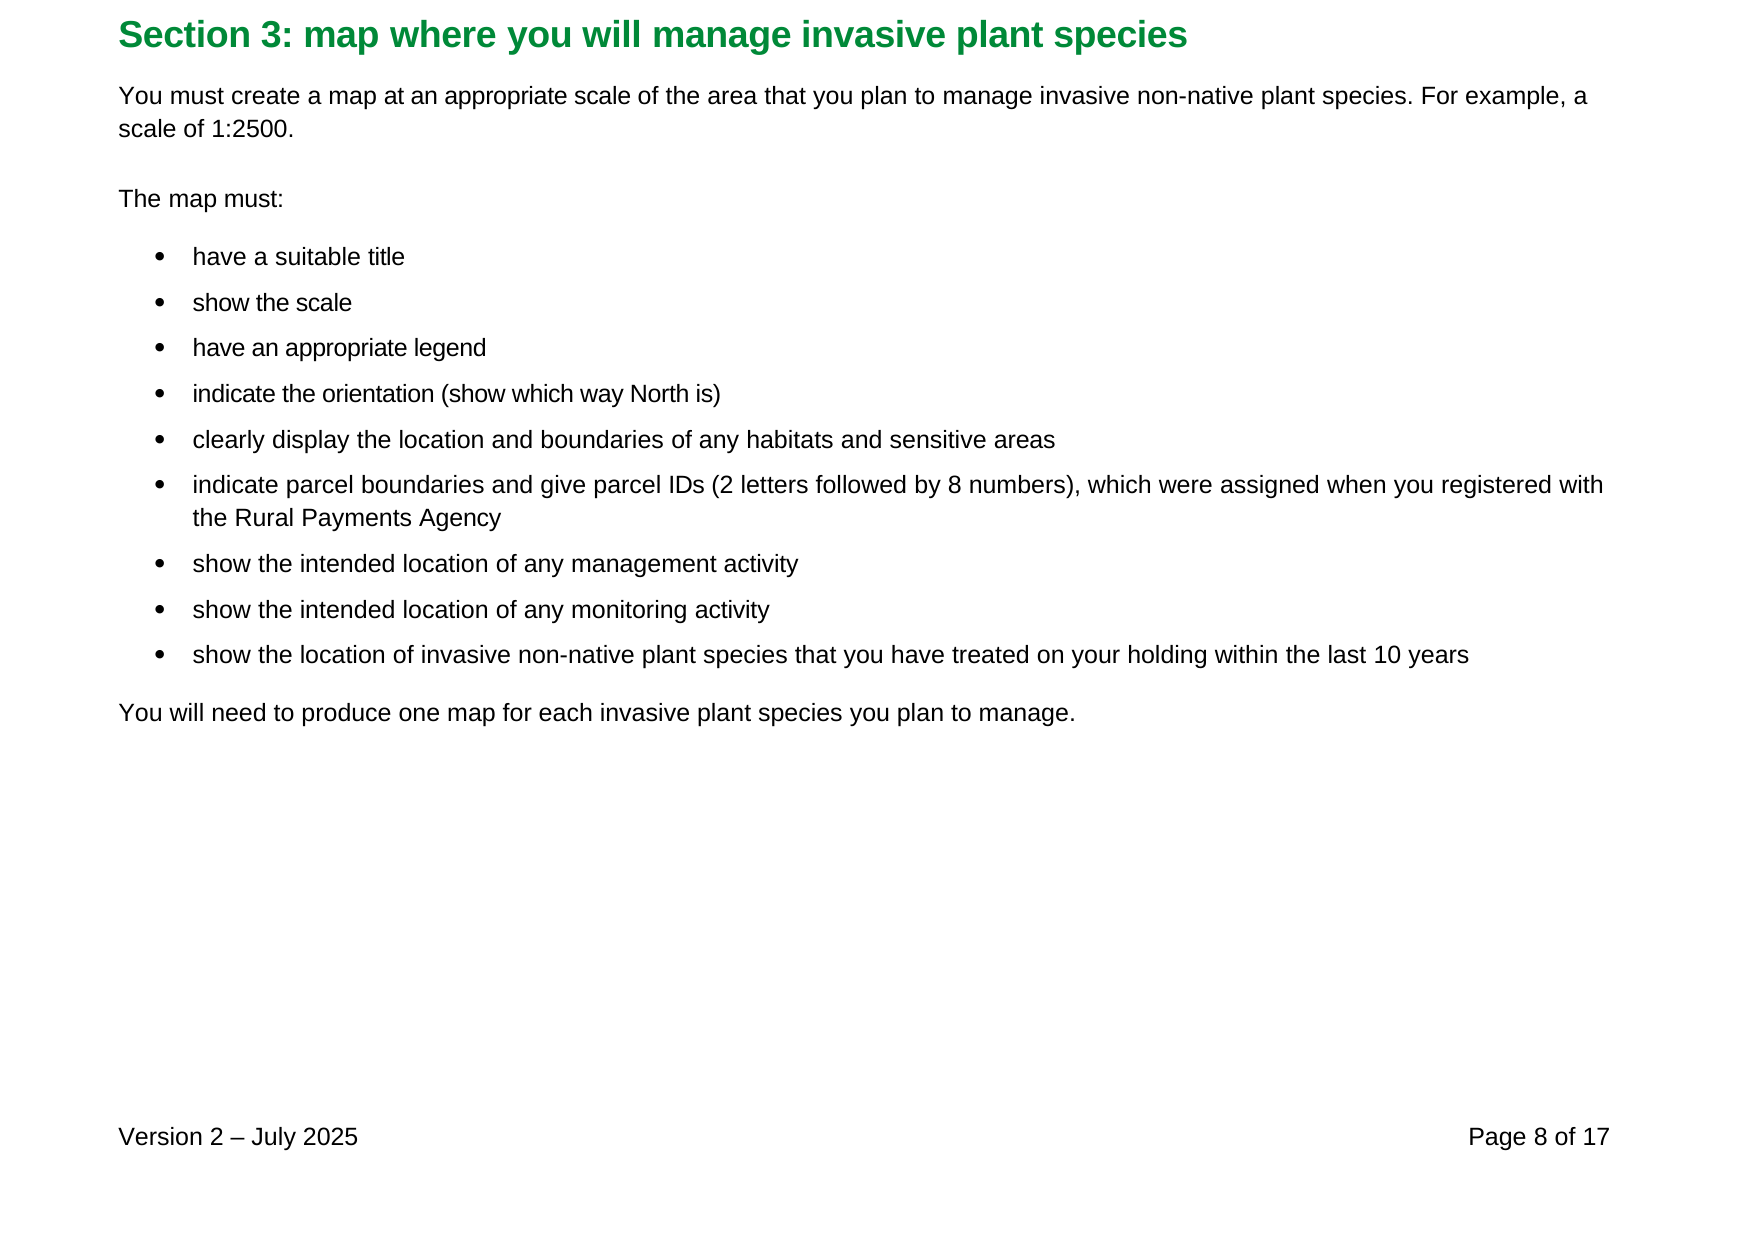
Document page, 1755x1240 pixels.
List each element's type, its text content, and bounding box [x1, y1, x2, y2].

text The map must: [118, 184, 1636, 213]
subtitle Section 3: map where you will manage invasive plant species [118, 12, 1636, 56]
list have an appropriate legend [155, 333, 1636, 362]
list indicate parcel boundaries and give parcel IDs (2 letters followed by 8 numbers), which were assigned when you registered with the Rural Payments Agency [155, 470, 1636, 532]
list show the intended location of any management activity [155, 549, 1636, 578]
list show the intended location of any monitoring activity [155, 594, 1636, 623]
list show the scale [155, 288, 1636, 317]
text You will need to produce one map for each invasive plant species you plan to manage. [118, 698, 1636, 727]
text You must create a map at an appropriate scale of the area that you plan to manage invasive non-native plant species. For example, a scale of 1:2500. [118, 81, 1636, 142]
list show the location of invasive non-native plant species that you have treated on your holding within the last 10 years [155, 640, 1636, 669]
list have a suitable title [155, 242, 1636, 271]
list clearly display the location and boundaries of any habitats and sensitive areas [155, 425, 1636, 453]
list indicate the orientation (show which way North is) [155, 379, 1636, 408]
